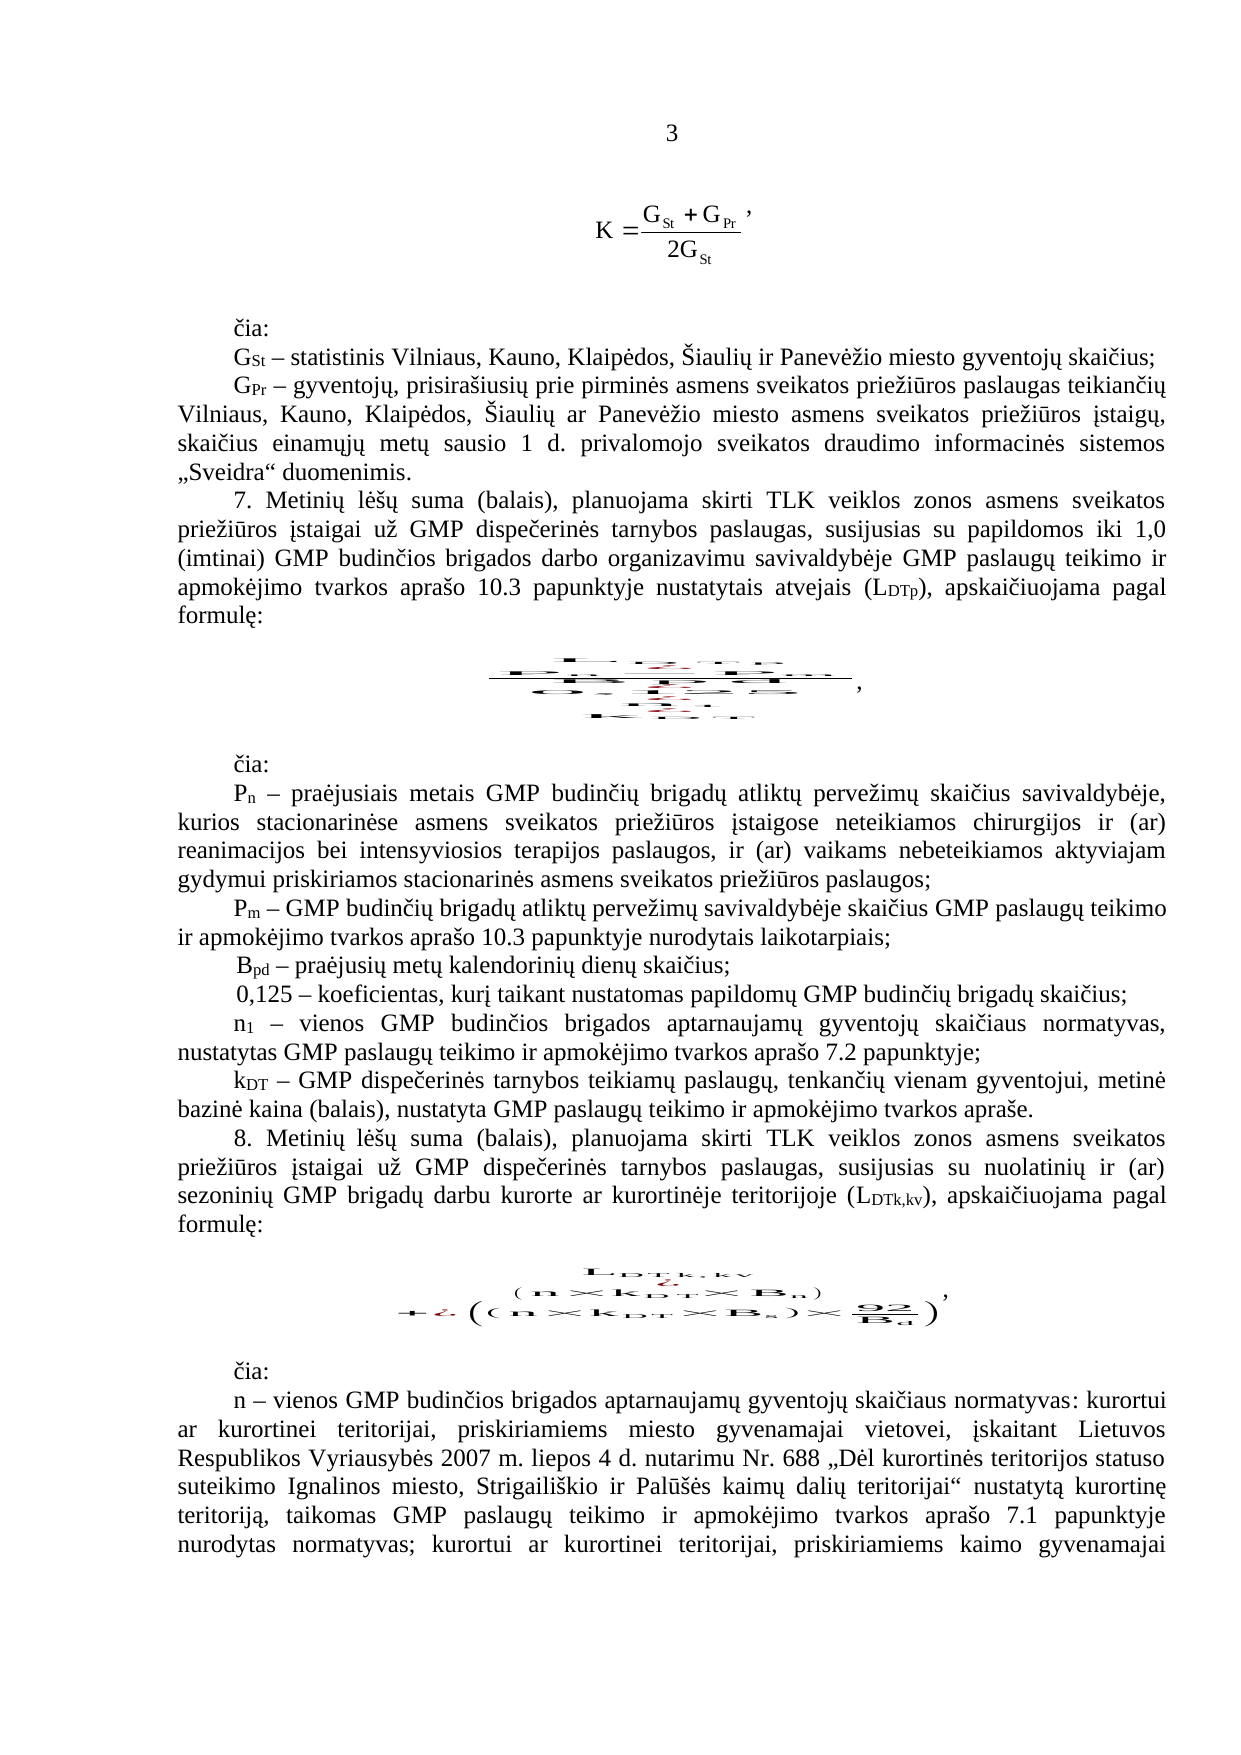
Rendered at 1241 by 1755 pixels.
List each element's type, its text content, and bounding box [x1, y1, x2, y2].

text 8. Metinių lėšų suma (balais), planuojama skirti TLK veiklos zonos asmens sveikatos priežiūros įstaigai už GMP dispečerinės tarnybos paslaugas, susijusias su nuolatinių ir (ar) sezoninių GMP brigadų darbu kurorte ar kurortinėje teritorijoje (LDTk,kv), apskaičiuojama pagal formulę: [177, 1123, 1167, 1238]
text Pm – GMP budinčių brigadų atliktų pervežimų savivaldybėje skaičius GMP paslaugų teikimo ir apmokėjimo tvarkos aprašo 10.3 papunktyje nurodytais laikotarpiais; [177, 893, 1167, 950]
text GSt – statistinis Vilniaus, Kauno, Klaipėdos, Šiaulių ir Panevėžio miesto gyventojų skaičius; [177, 342, 1167, 370]
text 7. Metinių lėšų suma (balais), planuojama skirti TLK veiklos zonos asmens sveikatos priežiūros įstaigai už GMP dispečerinės tarnybos paslaugas, susijusias su papildomos iki 1,0 (imtinai) GMP budinčios brigados darbo organizavimu savivaldybėje GMP paslaugų teikimo ir apmokėjimo tvarkos aprašo 10.3 papunktyje nustatytais atvejais (LDTp), apskaičiuojama pagal formulę: [177, 485, 1167, 629]
text čia: [177, 313, 1167, 342]
text čia: [177, 749, 1167, 778]
text n – vienos GMP budinčios brigados aptarnaujamų gyventojų skaičiaus normatyvas: kurortui ar kurortinei teritorijai, priskiriamiems miesto gyvenamajai vietovei, įskaitant Lietuvos Respublikos Vyriausybės 2007 m. liepos 4 d. nutarimu Nr. 688 „Dėl kurortinės teritorijos statuso suteikimo Ignalinos miesto, Strigailiškio ir Palūšės kaimų dalių teritorijai“ nustatytą kurortinę teritoriją, taikomas GMP paslaugų teikimo ir apmokėjimo tvarkos aprašo 7.1 papunktyje nurodytas normatyvas; kurortui ar kurortinei teritorijai, priskiriamiems kaimo gyvenamajai [177, 1385, 1167, 1558]
text kDT – GMP dispečerinės tarnybos teikiamų paslaugų, tenkančių vienam gyventojui, metinė bazinė kaina (balais), nustatyta GMP paslaugų teikimo ir apmokėjimo tvarkos apraše. [177, 1065, 1167, 1123]
text 0,125 – koeficientas, kurį taikant nustatomas papildomų GMP budinčių brigadų skaičius; [177, 979, 1167, 1008]
text Pn – praėjusiais metais GMP budinčių brigadų atliktų pervežimų skaičius savivaldybėje, kurios stacionarinėse asmens sveikatos priežiūros įstaigose neteikiamos chirurgijos ir (ar) reanimacijos bei intensyviosios terapijos paslaugos, ir (ar) vaikams nebeteikiamos aktyviajam gydymui priskiriamos stacionarinės asmens sveikatos priežiūros paslaugos; [177, 778, 1167, 893]
text , [177, 1267, 1167, 1328]
text n1 – vienos GMP budinčios brigados aptarnaujamų gyventojų skaičiaus normatyvas, nustatytas GMP paslaugų teikimo ir apmokėjimo tvarkos aprašo 7.2 papunktyje; [177, 1008, 1167, 1065]
text čia: [177, 1356, 1167, 1385]
text , [177, 176, 1167, 270]
text Bpd – praėjusių metų kalendorinių dienų skaičius; [177, 950, 1167, 979]
text GPr – gyventojų, prisirašiusių prie pirminės asmens sveikatos priežiūros paslaugas teikiančių Vilniaus, Kauno, Klaipėdos, Šiaulių ar Panevėžio miesto asmens sveikatos priežiūros įstaigų, skaičius einamųjų metų sausio 1 d. privalomojo sveikatos draudimo informacinės sistemos „Sveidra“ duomenimis. [177, 370, 1167, 485]
text , [177, 629, 1167, 749]
